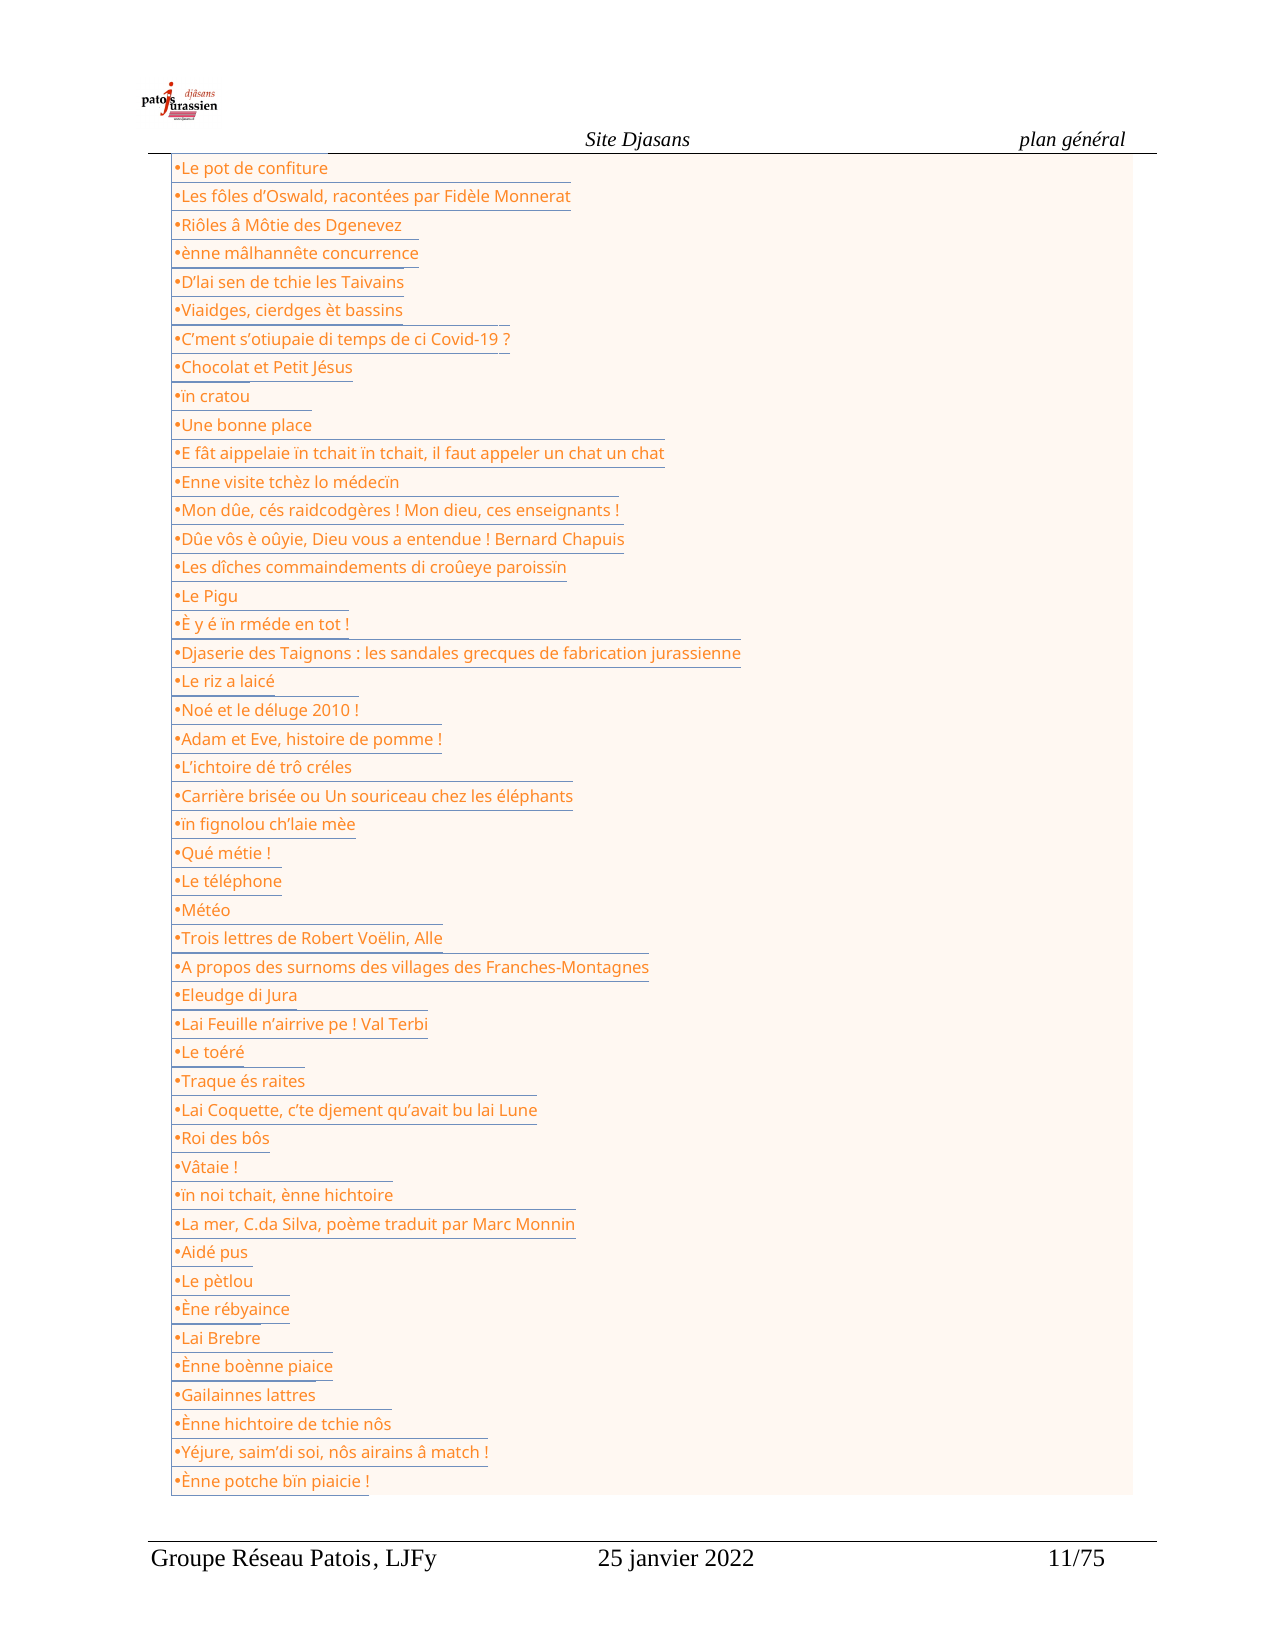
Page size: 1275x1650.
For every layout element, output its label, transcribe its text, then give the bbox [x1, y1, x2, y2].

list Le riz a laicé [172, 667, 1133, 696]
list ïn cratou [172, 382, 1133, 410]
list Mon dûe, cés raidcodgères ! Mon dieu, ces enseignants ! [172, 496, 1133, 524]
picture [136, 77, 222, 129]
list Le pot de confiture [172, 154, 1133, 182]
list C’ment s’otiupaie di temps de ci Covid-19 ? [172, 324, 1133, 353]
list Traque és raites [172, 1067, 1133, 1095]
list È y é ïn rméde en tot ! [172, 610, 1133, 638]
list La mer, C.da Silva, poème traduit par Marc Monnin [172, 1209, 1133, 1238]
list Roi des bôs [172, 1124, 1133, 1152]
list Dûe vôs è oûyie, Dieu vous a entendue ! Bernard Chapuis [172, 524, 1133, 553]
list Yéjure, saim’di soi, nôs airains â match ! [172, 1438, 1133, 1466]
list Ènne boènne piaice [172, 1352, 1133, 1381]
list Vâtaie ! [172, 1152, 1133, 1181]
list Le Pigu [172, 581, 1133, 610]
list Le pètlou [172, 1266, 1133, 1295]
list Riôles â Môtie des Dgenevez [172, 210, 1133, 239]
list Ène rébyaince [172, 1295, 1133, 1323]
list Les fôles d’Oswald, racontées par Fidèle Monnerat [172, 182, 1133, 210]
list Eleudge di Jura [172, 981, 1133, 1009]
list Lai Coquette, c’te djement qu’avait bu lai Lune [172, 1095, 1133, 1124]
list ènne mâlhannête concurrence [172, 239, 1133, 267]
list Qué métie ! [172, 838, 1133, 867]
list Le toéré [172, 1038, 1133, 1067]
list ïn noi tchait, ènne hichtoire [172, 1181, 1133, 1209]
list ïn fignolou ch’laie mèe [172, 810, 1133, 838]
list E fât aippelaie ïn tchait ïn tchait, il faut appeler un chat un chat [172, 439, 1133, 467]
list Lai Feuille n’airrive pe ! Val Terbi [172, 1009, 1133, 1038]
list Adam et Eve, histoire de pomme ! [172, 724, 1133, 753]
list A propos des surnoms des villages des Franches-Montagnes [172, 952, 1133, 981]
list Une bonne place [172, 410, 1133, 439]
list Noé et le déluge 2010 ! [172, 696, 1133, 724]
list Trois lettres de Robert Voëlin, Alle [172, 924, 1133, 952]
list Le téléphone [172, 867, 1133, 895]
list Ènne hichtoire de tchie nôs [172, 1409, 1133, 1438]
list Chocolat et Petit Jésus [172, 353, 1133, 382]
list D’lai sen de tchie les Taivains [172, 267, 1133, 296]
list Carrière brisée ou Un souriceau chez les éléphants [172, 781, 1133, 810]
list Ènne potche bïn piaicie ! [172, 1466, 1133, 1495]
list Enne visite tchèz lo médecïn [172, 467, 1133, 496]
list Météo [172, 895, 1133, 924]
list Aidé pus [172, 1238, 1133, 1266]
list Djaserie des Taignons : les sandales grecques de fabrication jurassienne [172, 638, 1133, 667]
list L’ichtoire dé trô créles [172, 753, 1133, 781]
list Gailainnes lattres [172, 1381, 1133, 1409]
list Viaidges, cierdges èt bassins [172, 296, 1133, 324]
list Les dîches commaindements di croûeye paroissïn [172, 553, 1133, 581]
list Lai Brebre [172, 1323, 1133, 1352]
